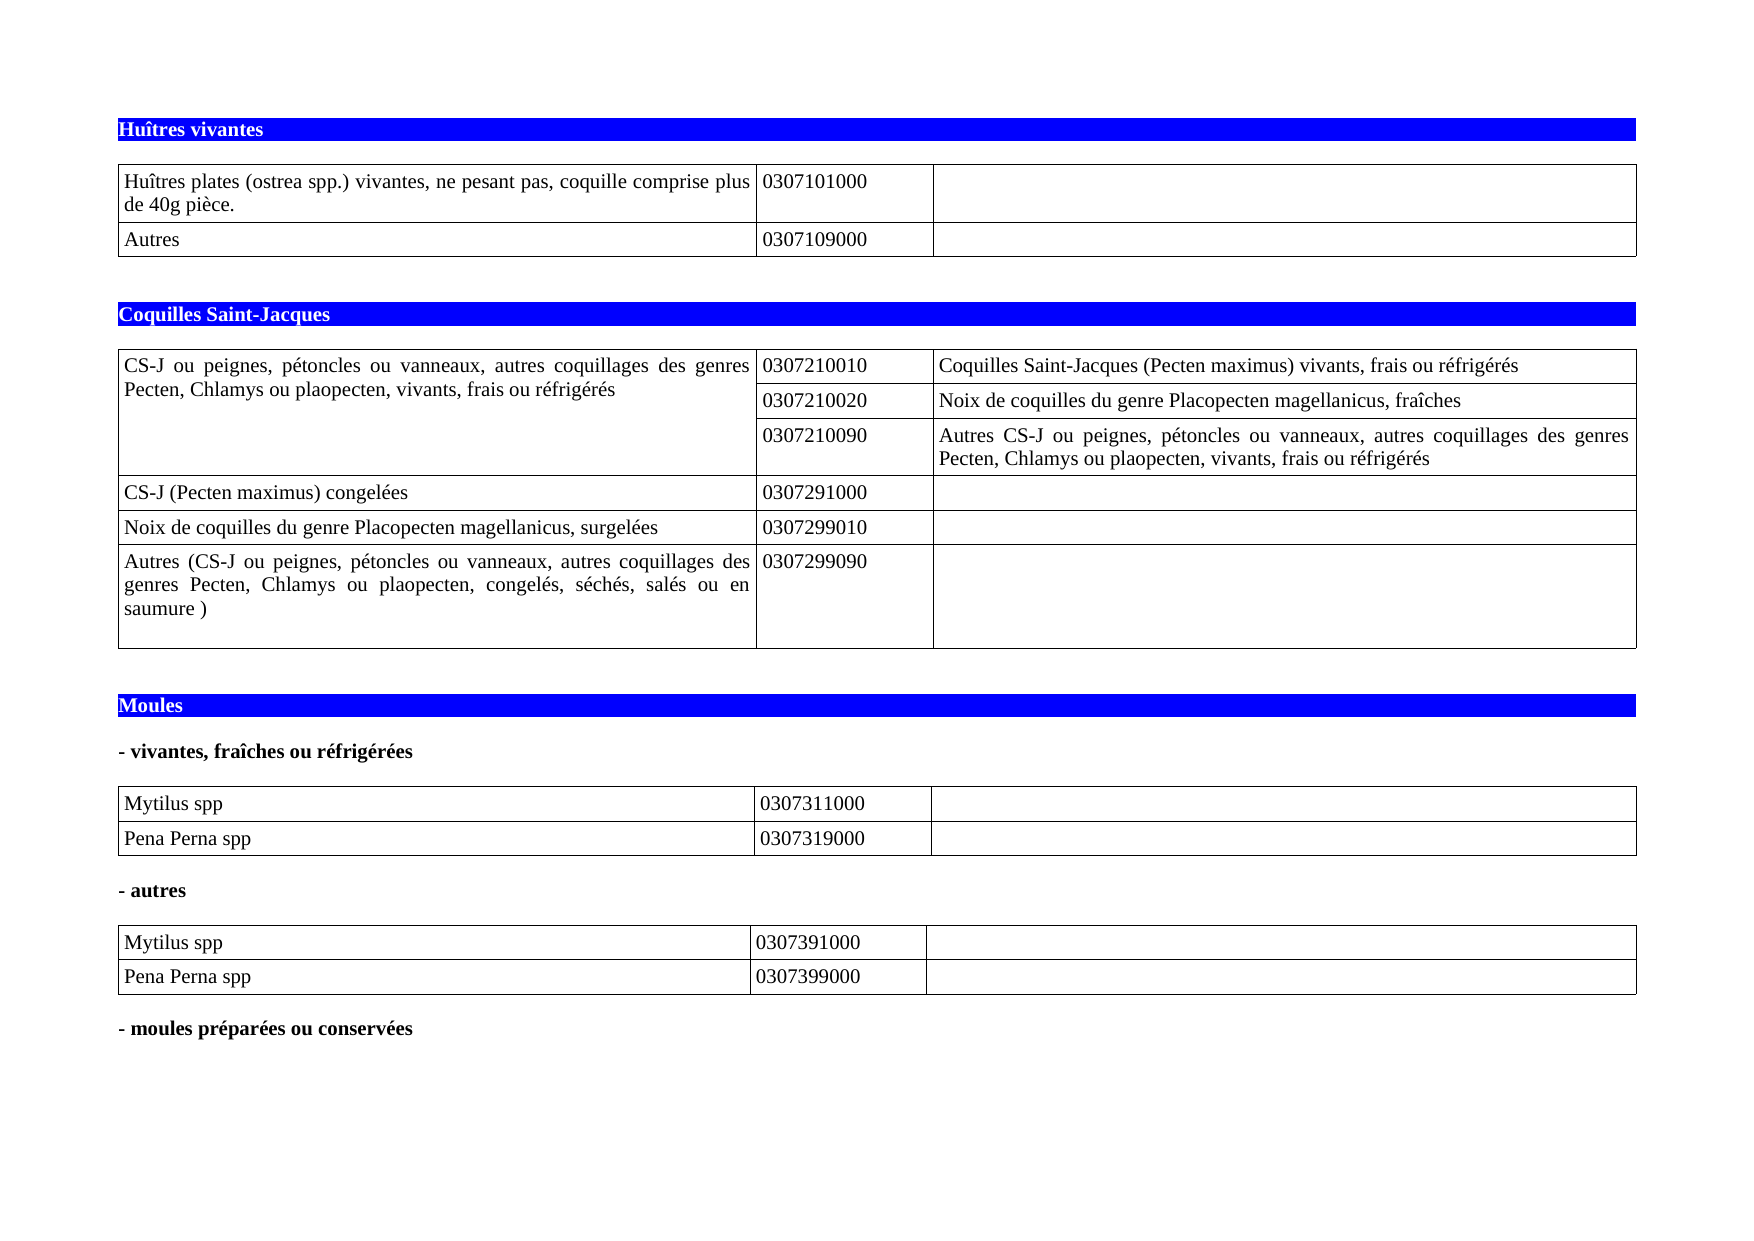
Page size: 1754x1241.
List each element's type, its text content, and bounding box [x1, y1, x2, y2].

table_cell [927, 960, 1636, 994]
text Coquilles Saint-Jacques [118, 302, 1636, 326]
text - autres [118, 879, 1636, 902]
table_header Mytilus spp [119, 787, 754, 821]
text Huîtres vivantes [118, 118, 1636, 141]
table_header 0307311000 [755, 787, 931, 821]
table_cell Noix de coquilles du genre Placopecten magellanicus, fraîches [934, 384, 1636, 418]
table_cell [932, 822, 1636, 855]
text Moules [118, 694, 1636, 717]
table_cell 0307319000 [755, 822, 931, 855]
table_header [932, 787, 1636, 821]
text - moules préparées ou conservées [118, 1017, 1636, 1040]
table_cell 0307291000 [757, 476, 933, 510]
table_cell 0307210020 [757, 384, 933, 418]
table_header 0307391000 [751, 926, 926, 959]
table_cell Noix de coquilles du genre Placopecten magellanicus, surgelées [119, 511, 756, 544]
table_cell Autres (CS-J ou peignes, pétoncles ou vanneaux, autres coquillages des genres Pecten, Chlamys ou plaopecten, congelés, séchés, salés ou en saumure ) [119, 545, 756, 648]
table_cell Pena Perna spp [119, 960, 750, 994]
table_header [927, 926, 1636, 959]
table_cell [934, 511, 1636, 544]
table_header 0307101000 [757, 165, 933, 222]
table_cell [934, 223, 1636, 256]
table_header CS-J ou peignes, pétoncles ou vanneaux, autres coquillages des genres Pecten, Chlamys ou plaopecten, vivants, frais ou réfrigérés [119, 350, 756, 475]
table_cell 0307210090 [757, 419, 933, 475]
table_cell [934, 545, 1636, 648]
table_cell Pena Perna spp [119, 822, 754, 855]
table_header 0307210010 [757, 350, 933, 383]
table_header Mytilus spp [119, 926, 750, 959]
table_header Huîtres plates (ostrea spp.) vivantes, ne pesant pas, coquille comprise plus de 40g pièce. [119, 165, 756, 222]
table_cell 0307109000 [757, 223, 933, 256]
table_cell 0307299090 [757, 545, 933, 648]
table_header [934, 165, 1636, 222]
table_cell 0307399000 [751, 960, 926, 994]
table_cell 0307299010 [757, 511, 933, 544]
text - vivantes, fraîches ou réfrigérées [118, 740, 1636, 763]
table_cell Autres CS-J ou peignes, pétoncles ou vanneaux, autres coquillages des genres Pecten, Chlamys ou plaopecten, vivants, frais ou réfrigérés [934, 419, 1636, 475]
table_header Coquilles Saint-Jacques (Pecten maximus) vivants, frais ou réfrigérés [934, 350, 1636, 383]
table_cell CS-J (Pecten maximus) congelées [119, 476, 756, 510]
table_cell [934, 476, 1636, 510]
table_cell Autres [119, 223, 756, 256]
